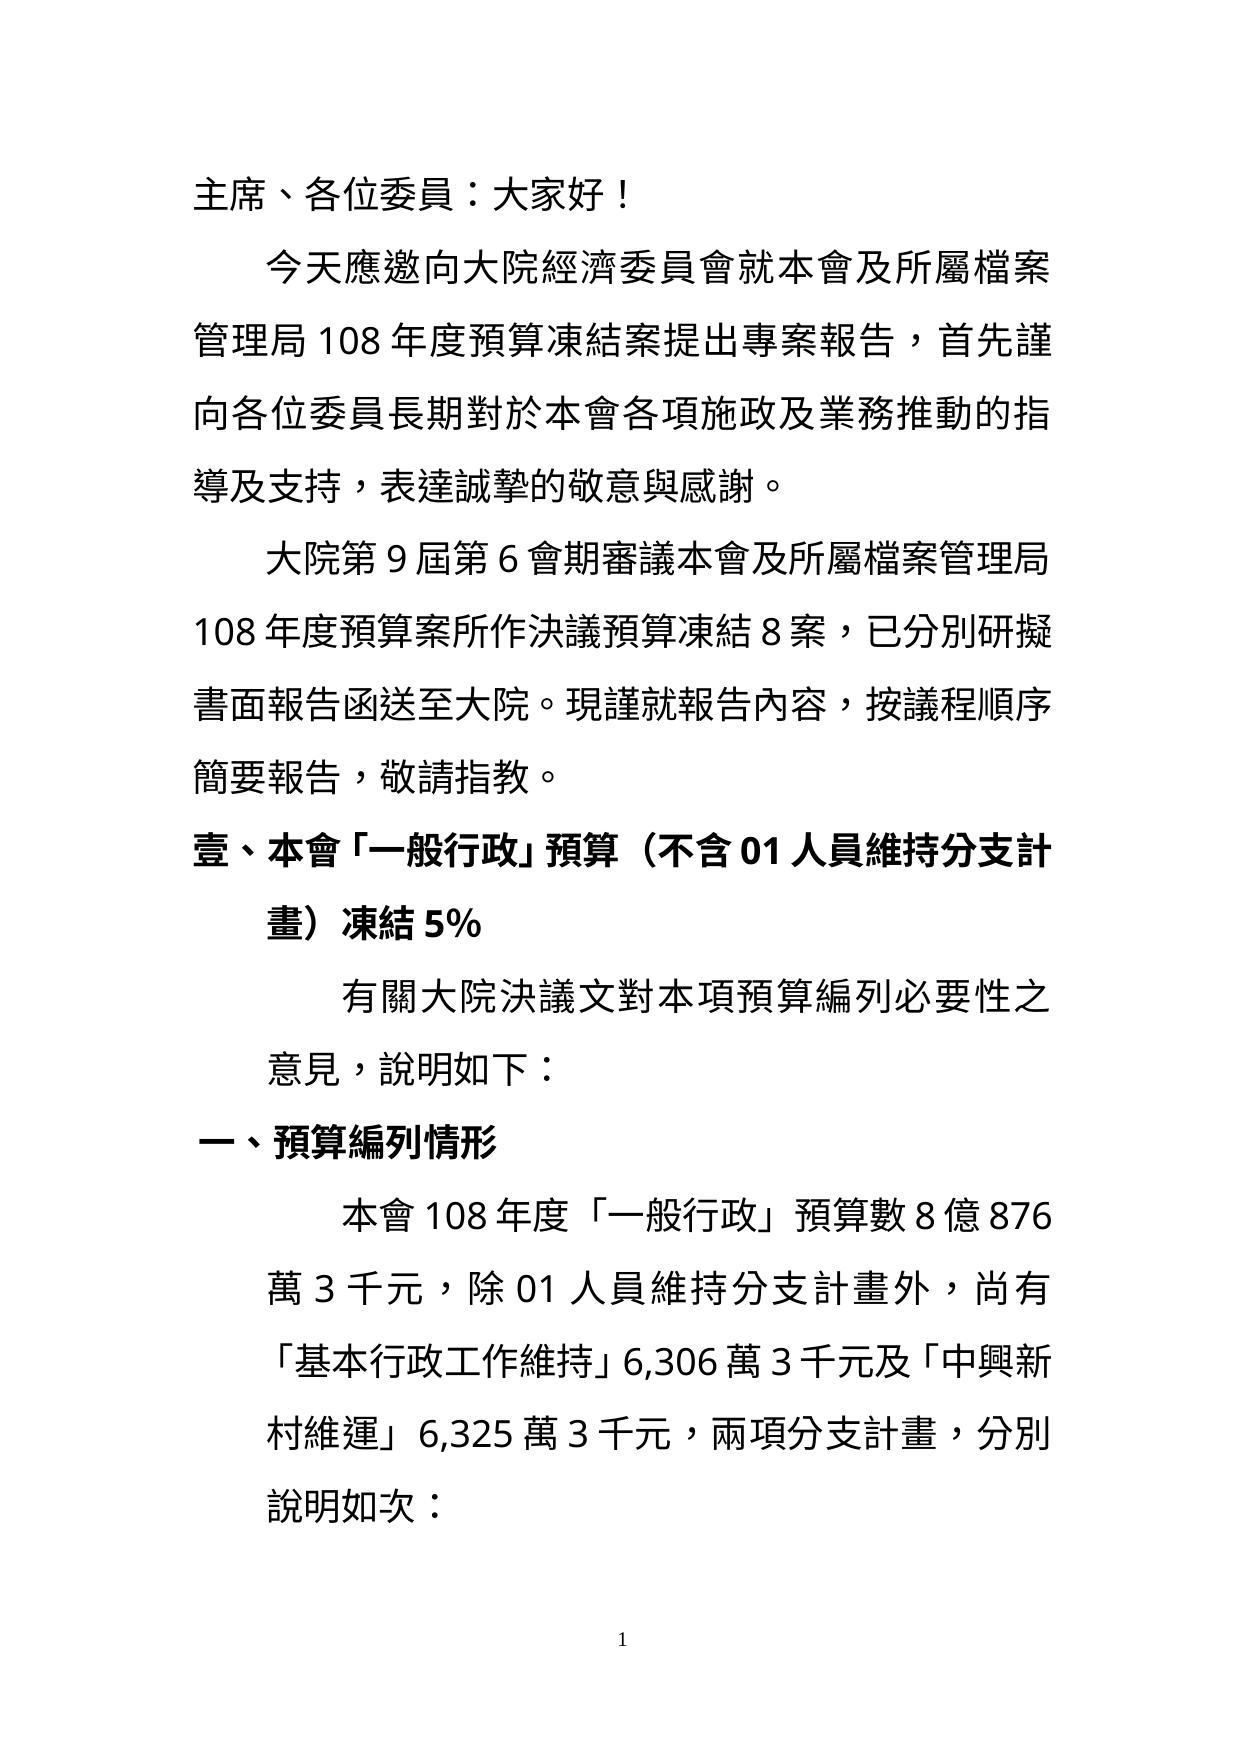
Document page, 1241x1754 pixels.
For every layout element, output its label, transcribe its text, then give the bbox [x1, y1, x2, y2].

list 預算編列情形 [198, 1098, 1053, 1171]
list 本會「一般行政」預算（不含01人員維持分支計畫）凍結5％ [192, 806, 1053, 952]
text 今天應邀向大院經濟委員會就本會及所屬檔案管理局108年度預算凍結案提出專案報告，首先謹向各位委員長期對於本會各項施政及業務推動的指導及支持，表達誠摯的敬意與感謝。 [192, 223, 1053, 514]
text 大院第9屆第6會期審議本會及所屬檔案管理局108年度預算案所作決議預算凍結8案，已分別研擬書面報告函送至大院。現謹就報告內容，按議程順序簡要報告，敬請指教。 [192, 514, 1053, 806]
text 主席、各位委員：大家好！ [192, 150, 1053, 223]
text 有關大院決議文對本項預算編列必要性之意見，說明如下： [266, 952, 1053, 1098]
text 本會108年度「一般行政」預算數8億876萬3千元，除01人員維持分支計畫外，尚有「基本行政工作維持」6,306萬3千元及「中興新村維運」6,325萬3千元，兩項分支計畫，分別說明如次： [266, 1171, 1053, 1535]
